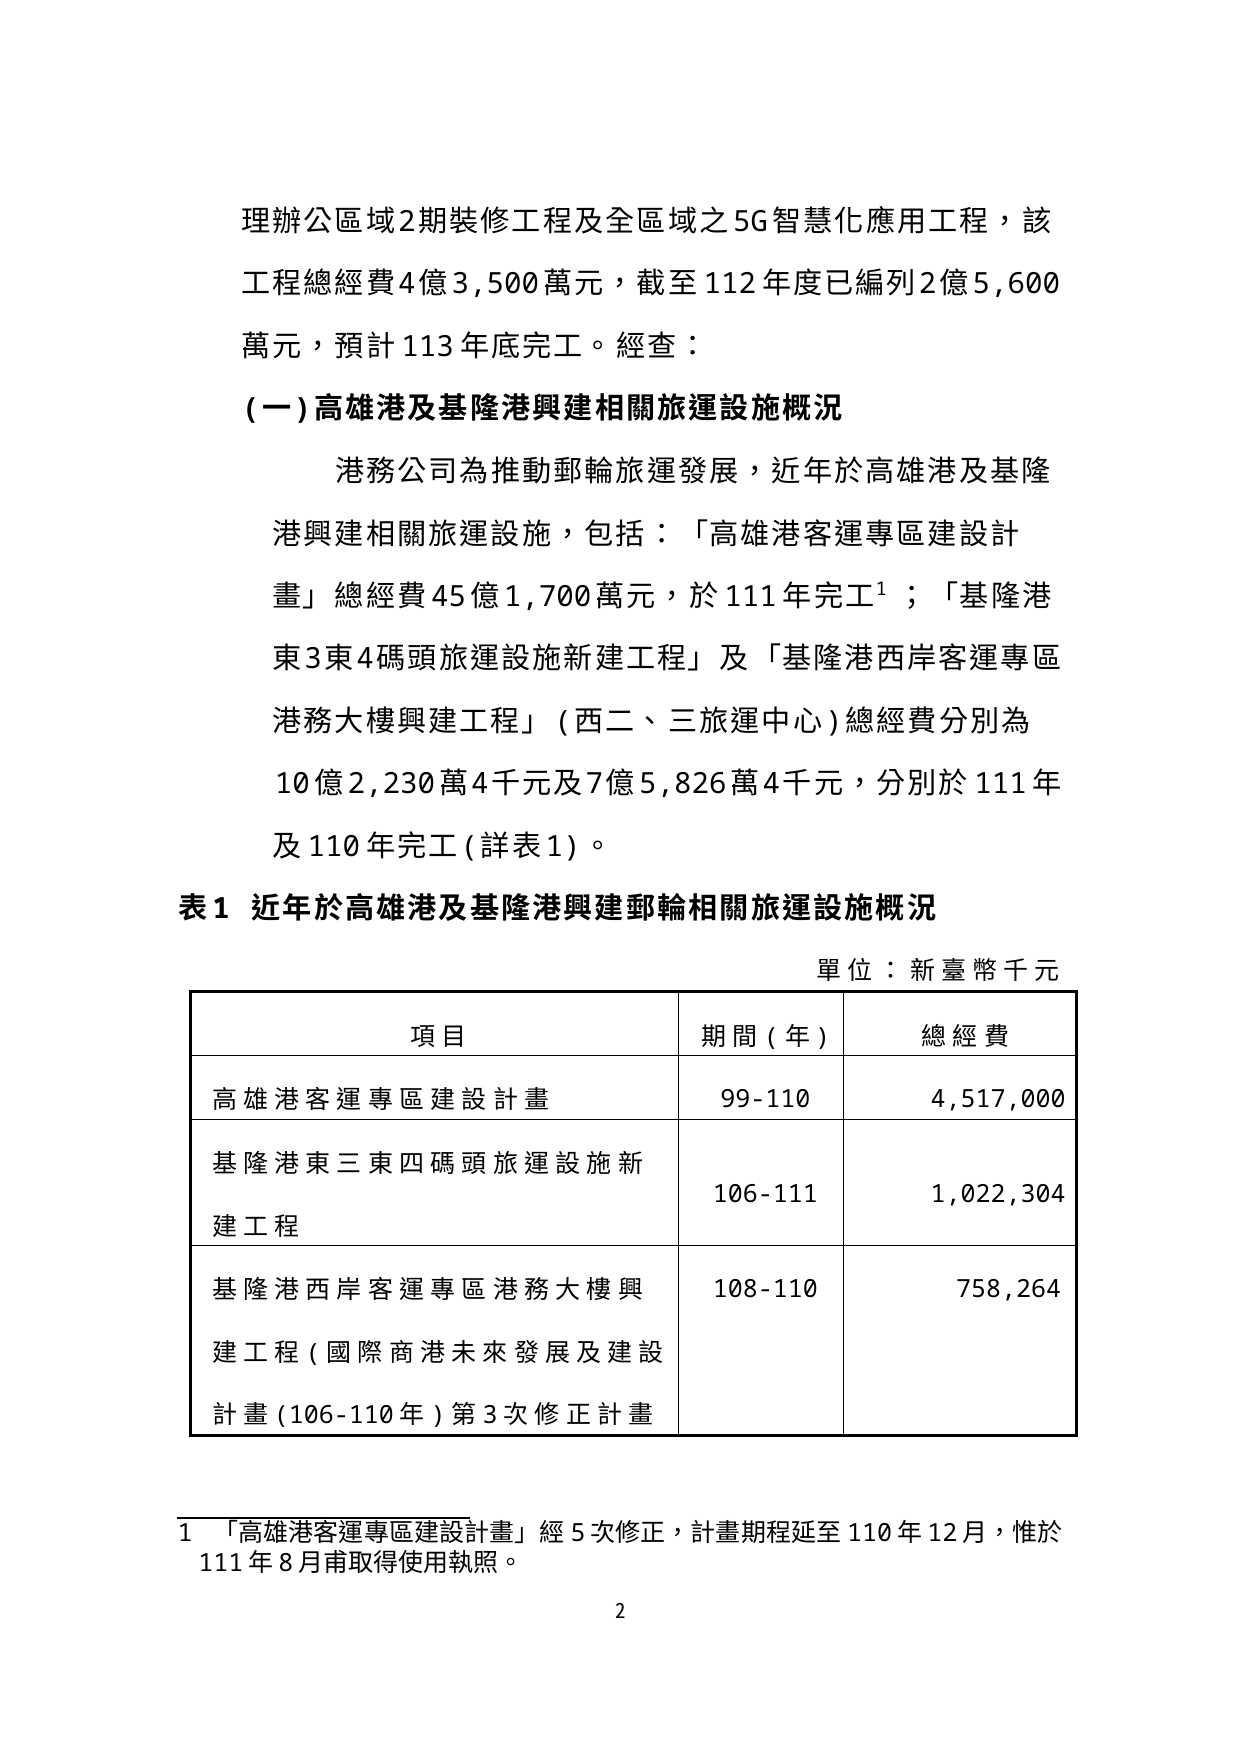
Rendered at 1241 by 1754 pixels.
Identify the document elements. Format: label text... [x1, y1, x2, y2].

table_cell 基隆港東三東四碼頭旅運設施新建工程 [192, 1120, 678, 1245]
text 單位：新臺幣千元 [177, 927, 1063, 990]
table_header 項目 [192, 993, 678, 1055]
table_cell 108-110 [679, 1246, 843, 1433]
table_cell 99-110 [679, 1056, 843, 1119]
text (一)高雄港及基隆港興建相關旅運設施概況 [236, 365, 1063, 427]
table_cell 高雄港客運專區建設計畫 [192, 1056, 678, 1119]
table_cell 758,264 [844, 1246, 1075, 1433]
table_cell 1,022,304 [844, 1120, 1075, 1245]
text 理辦公區域2期裝修工程及全區域之5G智慧化應用工程，該工程總經費4億3,500萬元，截至112年度已編列2億5,600萬元，預計113年底完工。經查： [236, 177, 1063, 365]
text 「高雄港客運專區建設計畫」經5次修正，計畫期程延至110年12月，惟於111年8月甫取得使用執照。 [177, 1518, 1063, 1577]
table_cell 基隆港西岸客運專區港務大樓興建工程(國際商港未來發展及建設計畫(106-110年)第3次修正計畫 [192, 1246, 678, 1433]
text 港務公司為推動郵輪旅運發展，近年於高雄港及基隆港興建相關旅運設施，包括：「高雄港客運專區建設計畫」總經費45億1,700萬元，於111年完工；「基隆港東3東4碼頭旅運設施新建工程」及「基隆港西岸客運專區港務大樓興建工程」(西二、三旅運中心)總經費分別為10億2,230萬4千元及7億5,826萬4千元，分別於111年及110年完工(詳表1)。 [266, 427, 1063, 865]
table_header 期間(年) [679, 993, 843, 1055]
table_cell 106-111 [679, 1120, 843, 1245]
table_cell 4,517,000 [844, 1056, 1075, 1119]
text 表1 近年於高雄港及基隆港興建郵輪相關旅運設施概況 [176, 865, 1063, 927]
table_header 總經費 [844, 993, 1075, 1055]
